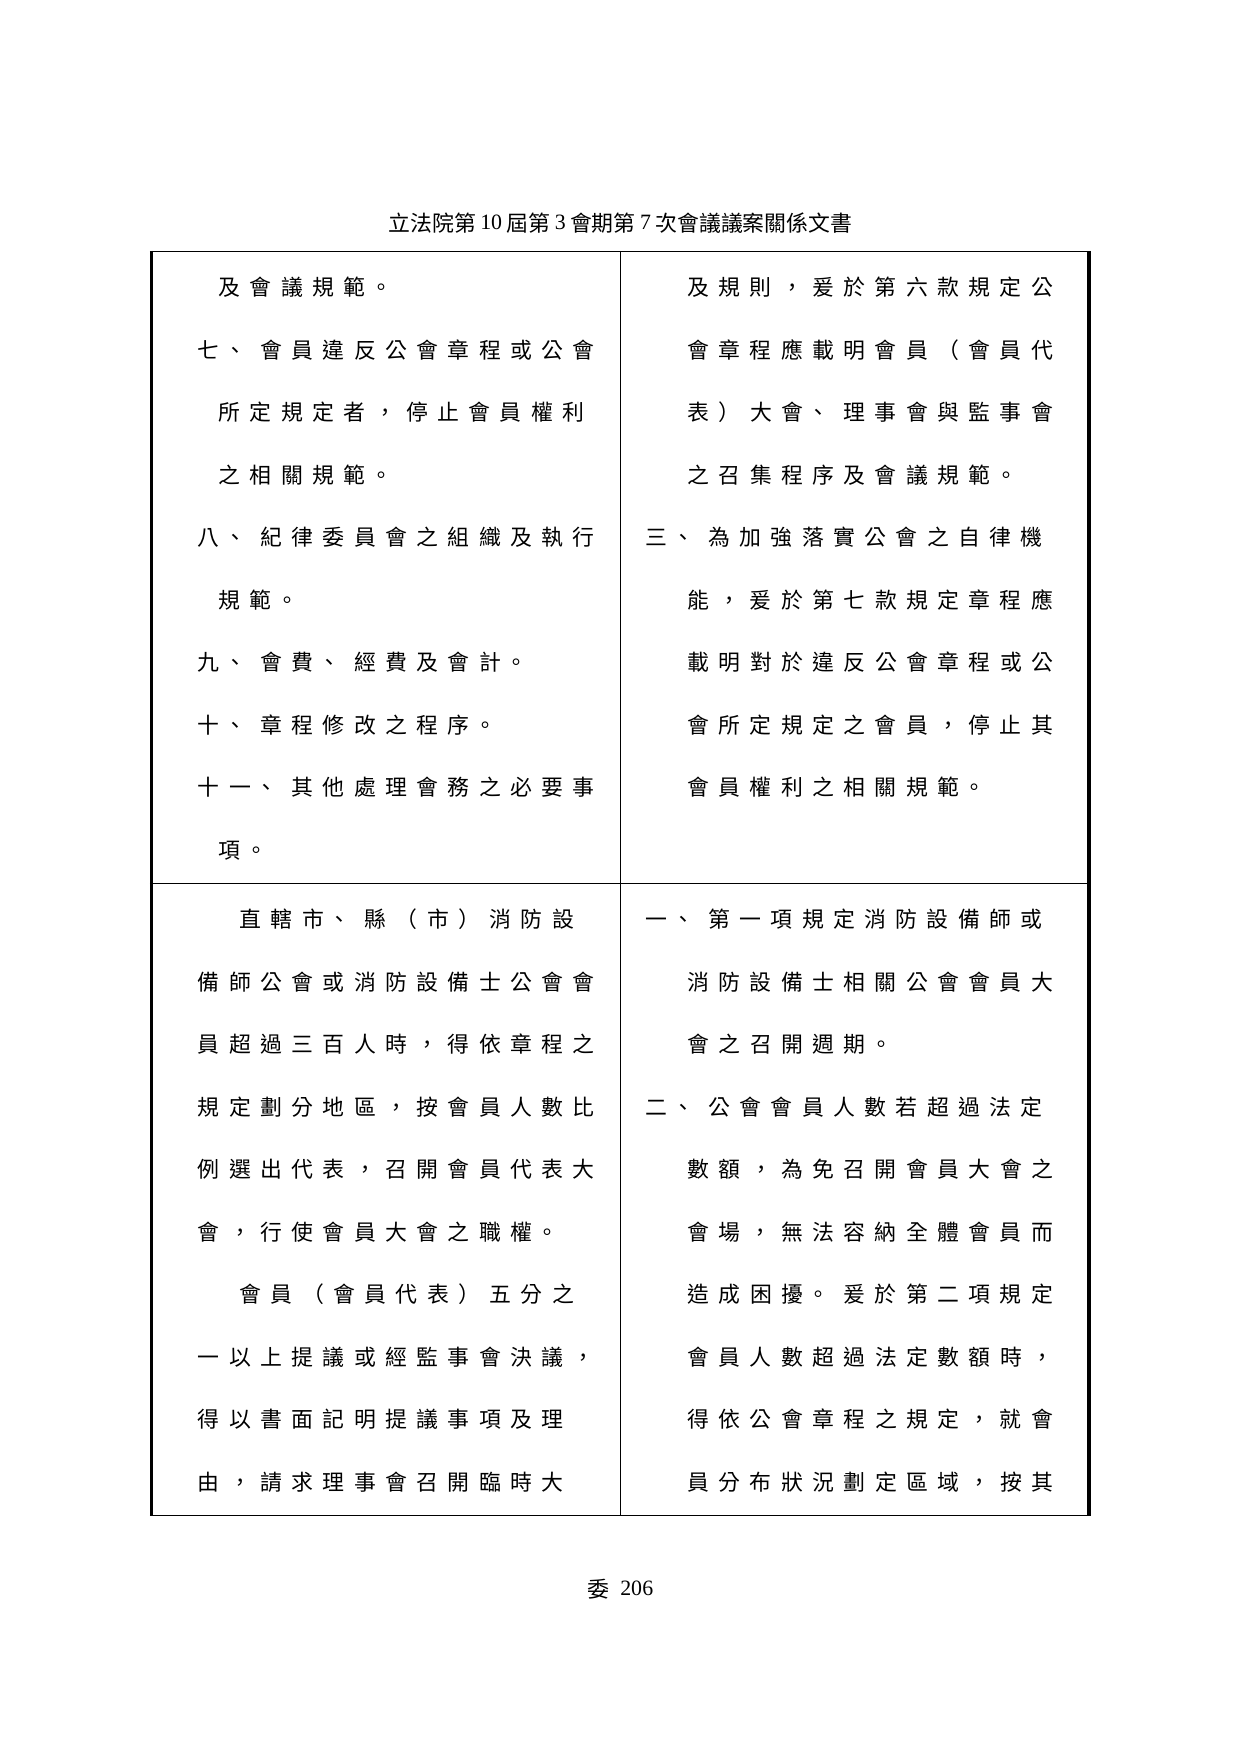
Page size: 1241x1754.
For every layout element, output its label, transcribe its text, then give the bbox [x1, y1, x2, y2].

table_cell 第二十二條 各級消防設備師公會或消防設備士公會每年召開會員大會一次。必要時，得召開臨時大會。 直轄市、縣（市）消防設備師公會或消防設備士公會會員超過三百人時，得依章程之規定劃分地區，按會員人數比例選出代表，召開會員代表大會，行使會員大會之職權。 會員（會員代表）五分之一以上提議或經監事會決議，得以書面記明提議事項及理由，請求理事會召開臨時大會。 前項請求提出後，逾三十日理事會不為召開時，為該請求之會員（會員代表）或監事會，得報經人民團體主管機關許可後，自行召開臨時大會。 [153, 884, 620, 1514]
table_cell 一、第一項規定消防設備師或消防設備士相關公會會員大會之召開週期。 二、公會會員人數若超過法定數額，為免召開會員大會之會場，無法容納全體會員而造成困擾。爰於第二項規定會員人數超過法定數額時，得依公會章程之規定，就會員分布狀況劃定區域，按其 [621, 884, 1087, 1514]
table_cell 第二十一條 各級消防設備師公會或消防設備士公會章程，應載明下列事項： 一、名稱、地區及會址所在地。 二、宗旨、組織及任務。 三、會員之入會及退會。 四、會員之權利義務。 五、理事長、常務理事、常務監事、理事、監事、候補理事、候補監事之名額、權限、任期及其選任、解任。 六、會員（會員代表）大會、理事會與監事會之召集程序及會議規範。 七、會員違反公會章程或公會所定規定者，停止會員權利之相關規範。 八、紀律委員會之組織及執行規範。 九、會費、經費及會計。 十、章程修改之程序。 十一、其他處理會務之必要事項。 [153, 252, 620, 883]
table_cell 及規則，爰於第六款規定公會章程應載明會員（會員代表）大會、理事會與監事會之召集程序及會議規範。 三、為加強落實公會之自律機能，爰於第七款規定章程應載明對於違反公會章程或公會所定規定之會員，停止其會員權利之相關規範。 [621, 252, 1087, 883]
